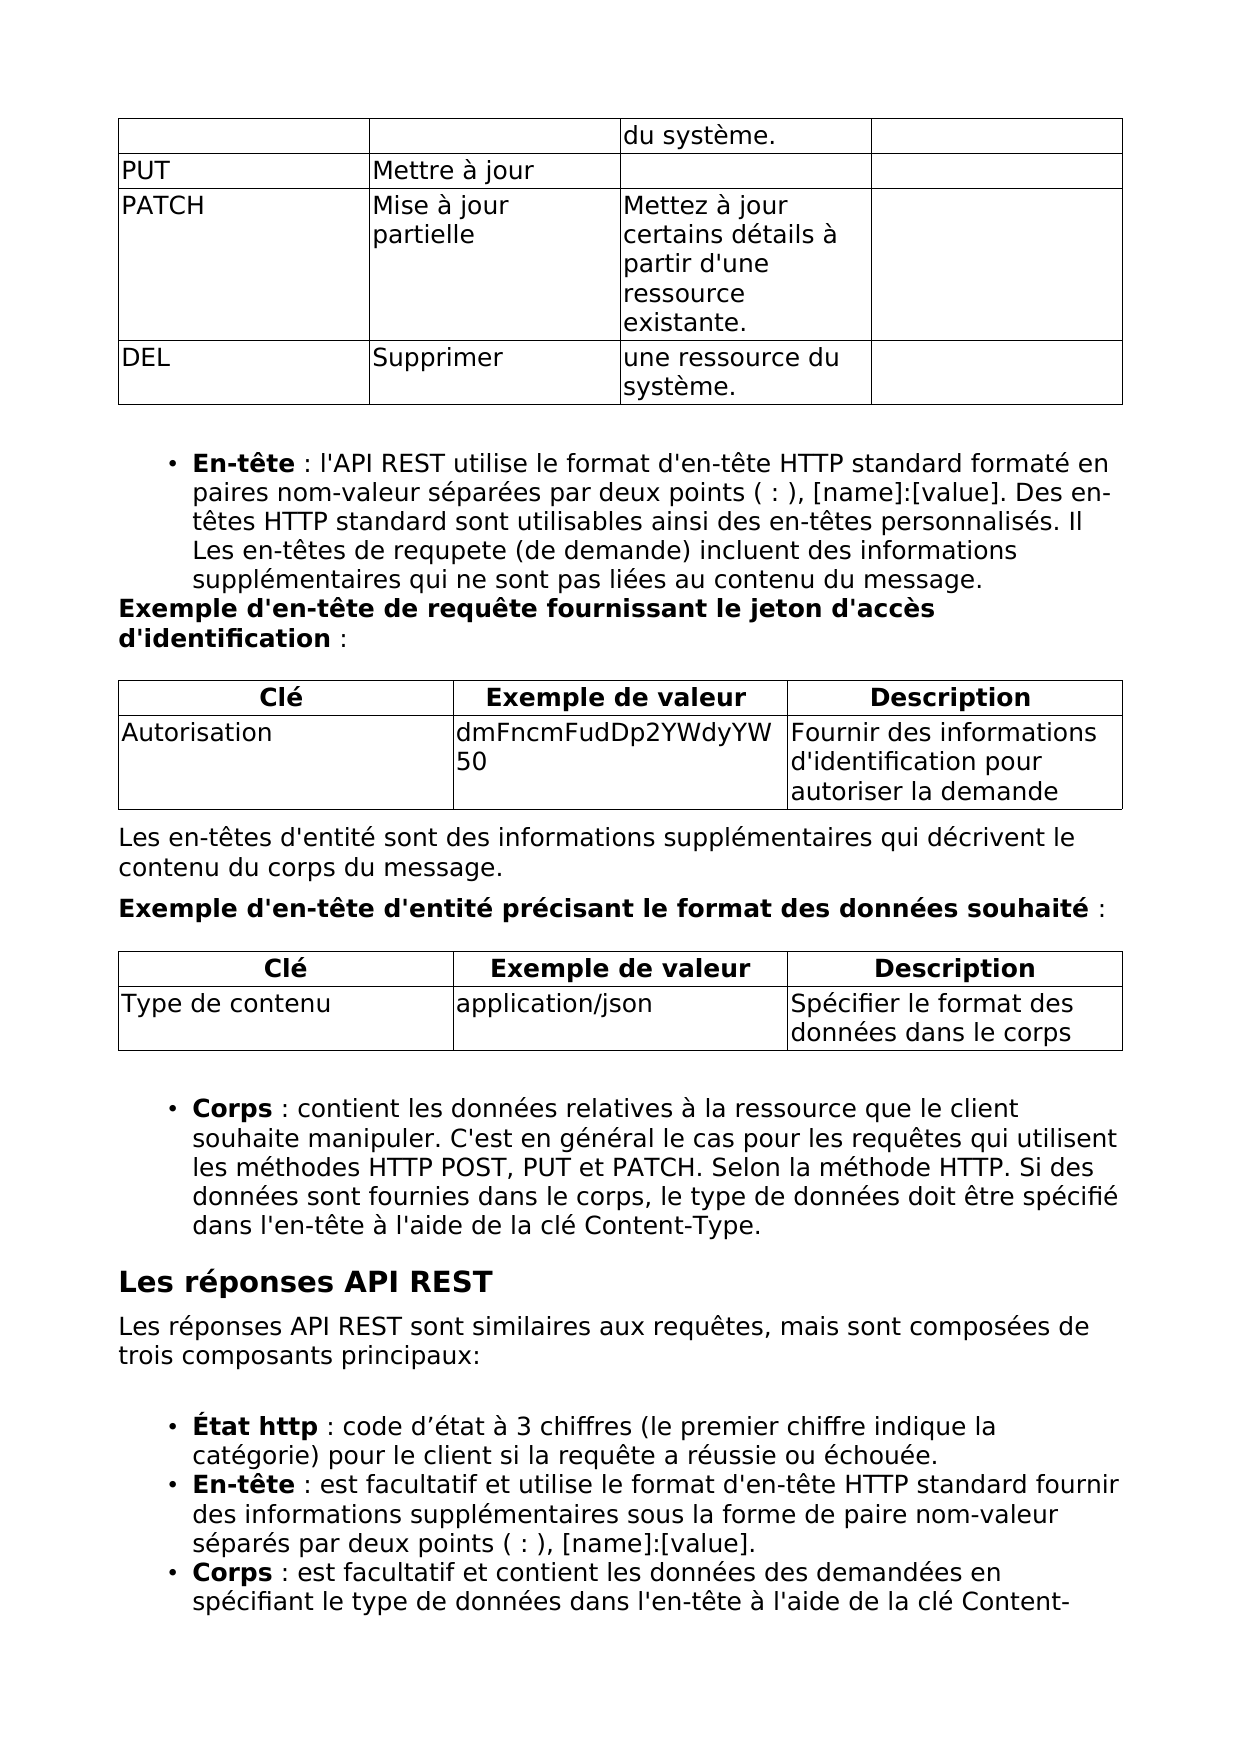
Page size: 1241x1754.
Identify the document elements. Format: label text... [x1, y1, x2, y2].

table_cell Type de contenu [119, 987, 453, 1050]
table_cell dmFncmFudDp2YWdyYW50 [454, 716, 787, 809]
table_cell [621, 154, 871, 188]
table_cell Spécifier le format des données dans le corps [788, 987, 1122, 1050]
table_cell Autorisation [119, 716, 453, 809]
table_header Clé [119, 681, 453, 715]
table_header Exemple de valeur [454, 681, 787, 715]
table_header Description [788, 681, 1122, 715]
list État http : code d’état à 3 chiffres (le premier chiffre indique la catégorie) pour le client si la requête a réussie ou échouée. [177, 1412, 1122, 1471]
table_cell [872, 119, 1122, 153]
list En-tête : l'API REST utilise le format d'en-tête HTTP standard formaté en paires nom-valeur séparées par deux points ( : ), [name]:[value]. Des en-têtes HTTP standard sont utilisables ainsi des en-têtes personnalisés. Il Les en-têtes de requpete (de demande) incluent des informations supplémentaires qui ne sont pas liées au contenu du message. [177, 449, 1122, 594]
table_header Clé [119, 952, 453, 986]
table_cell [872, 154, 1122, 188]
text Exemple d'en-tête de requête fournissant le jeton d'accès d'identification : [118, 594, 1122, 653]
table_cell PATCH [119, 189, 369, 340]
text Exemple d'en-tête d'entité précisant le format des données souhaité : [118, 894, 1122, 924]
table_cell Mise à jour partielle [370, 189, 620, 340]
subtitle Les réponses API REST [118, 1266, 1122, 1299]
table_cell Mettez à jour certains détails à partir d'une ressource existante. [621, 189, 871, 340]
table_cell Mettre à jour [370, 154, 620, 188]
list Corps : contient les données relatives à la ressource que le client souhaite manipuler. C'est en général le cas pour les requêtes qui utilisent les méthodes HTTP POST, PUT et PATCH. Selon la méthode HTTP. Si des données sont fournies dans le corps, le type de données doit être spécifié dans l'en-tête à l'aide de la clé Content-Type. [177, 1095, 1122, 1241]
table_cell DEL [119, 341, 369, 404]
list En-tête : est facultatif et utilise le format d'en-tête HTTP standard fournir des informations supplémentaires sous la forme de paire nom-valeur séparés par deux points ( : ), [name]:[value]. [177, 1471, 1122, 1558]
table_cell application/json [454, 987, 787, 1050]
text Les réponses API REST sont similaires aux requêtes, mais sont composées de trois composants principaux: [118, 1312, 1122, 1370]
table_cell Fournir des informations d'identification pour autoriser la demande [788, 716, 1122, 809]
table_cell [872, 189, 1122, 340]
text Les en-têtes d'entité sont des informations supplémentaires qui décrivent le contenu du corps du message. [118, 824, 1122, 882]
table_cell du système. [621, 119, 871, 153]
list Corps : est facultatif et contient les données des demandées en spécifiant le type de données dans l'en-tête à l'aide de la clé Content- [177, 1558, 1122, 1616]
table_cell une ressource du système. [621, 341, 871, 404]
table_cell [119, 119, 369, 153]
table_cell [370, 119, 620, 153]
table_cell PUT [119, 154, 369, 188]
table_cell [872, 341, 1122, 404]
table_header Exemple de valeur [454, 952, 787, 986]
table_header Description [788, 952, 1122, 986]
table_cell Supprimer [370, 341, 620, 404]
